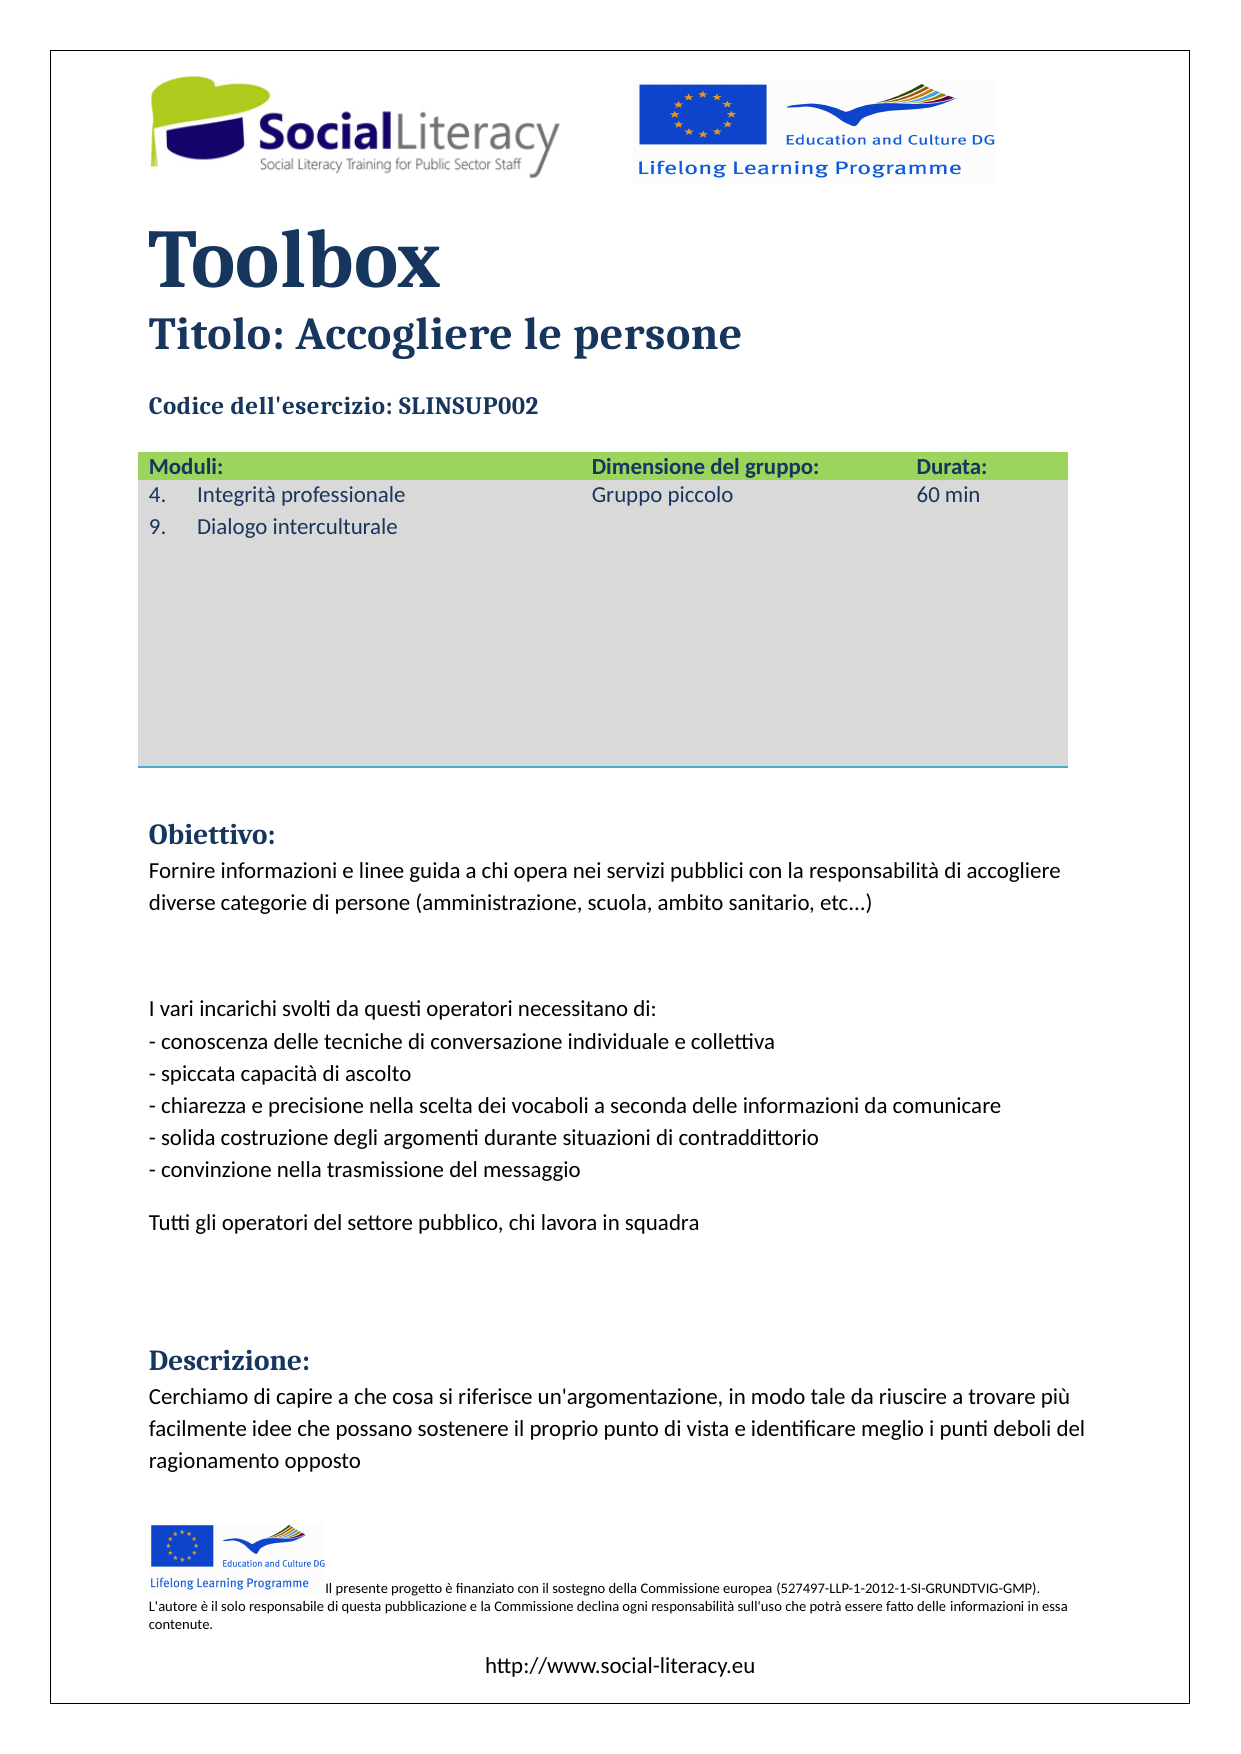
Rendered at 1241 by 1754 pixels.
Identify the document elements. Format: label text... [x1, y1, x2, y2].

text Fornire informazioni e linee guida a chi opera nei servizi pubblici con la responsabilità di accogliere diverse categorie di persone (amministrazione, scuola, ambito sanitario, etc...) [149, 856, 1091, 917]
table_cell 60 min [905, 480, 1068, 766]
subtitle Descrizione: [149, 1344, 1091, 1377]
picture [148, 1522, 325, 1594]
text I vari incarichi svolti da questi operatori necessitano di: - conoscenza delle tecniche di conversazione individuale e collettiva - spiccata capacità di ascolto - chiarezza e precisione nella scelta dei vocaboli a seconda delle informazioni da comunicare - solida costruzione degli argomenti durante situazioni di contraddittorio - convinzione nella trasmissione del messaggio [149, 994, 1091, 1183]
title Codice dell'esercizio: SLINSUP002 [149, 392, 1091, 421]
text Cerchiamo di capire a che cosa si riferisce un'argomentazione, in modo tale da riuscire a trovare più facilmente idee che possano sostenere il proprio punto di vista e identificare meglio i punti deboli del ragionamento opposto [149, 1382, 1091, 1507]
subtitle Obiettivo: [149, 818, 1091, 851]
table_header Dimensione del gruppo: [580, 452, 905, 480]
table_cell 4. Integrità professionale 9. Dialogo interculturale [138, 480, 580, 766]
table_header Durata: [905, 452, 1068, 480]
table_header Moduli: [138, 452, 580, 480]
table_cell Gruppo piccolo [580, 480, 905, 766]
picture [148, 75, 562, 182]
picture [633, 80, 997, 184]
text Tutti gli operatori del settore pubblico, chi lavora in squadra [149, 1208, 1091, 1237]
title Titolo: Accogliere le persone [149, 308, 1091, 361]
